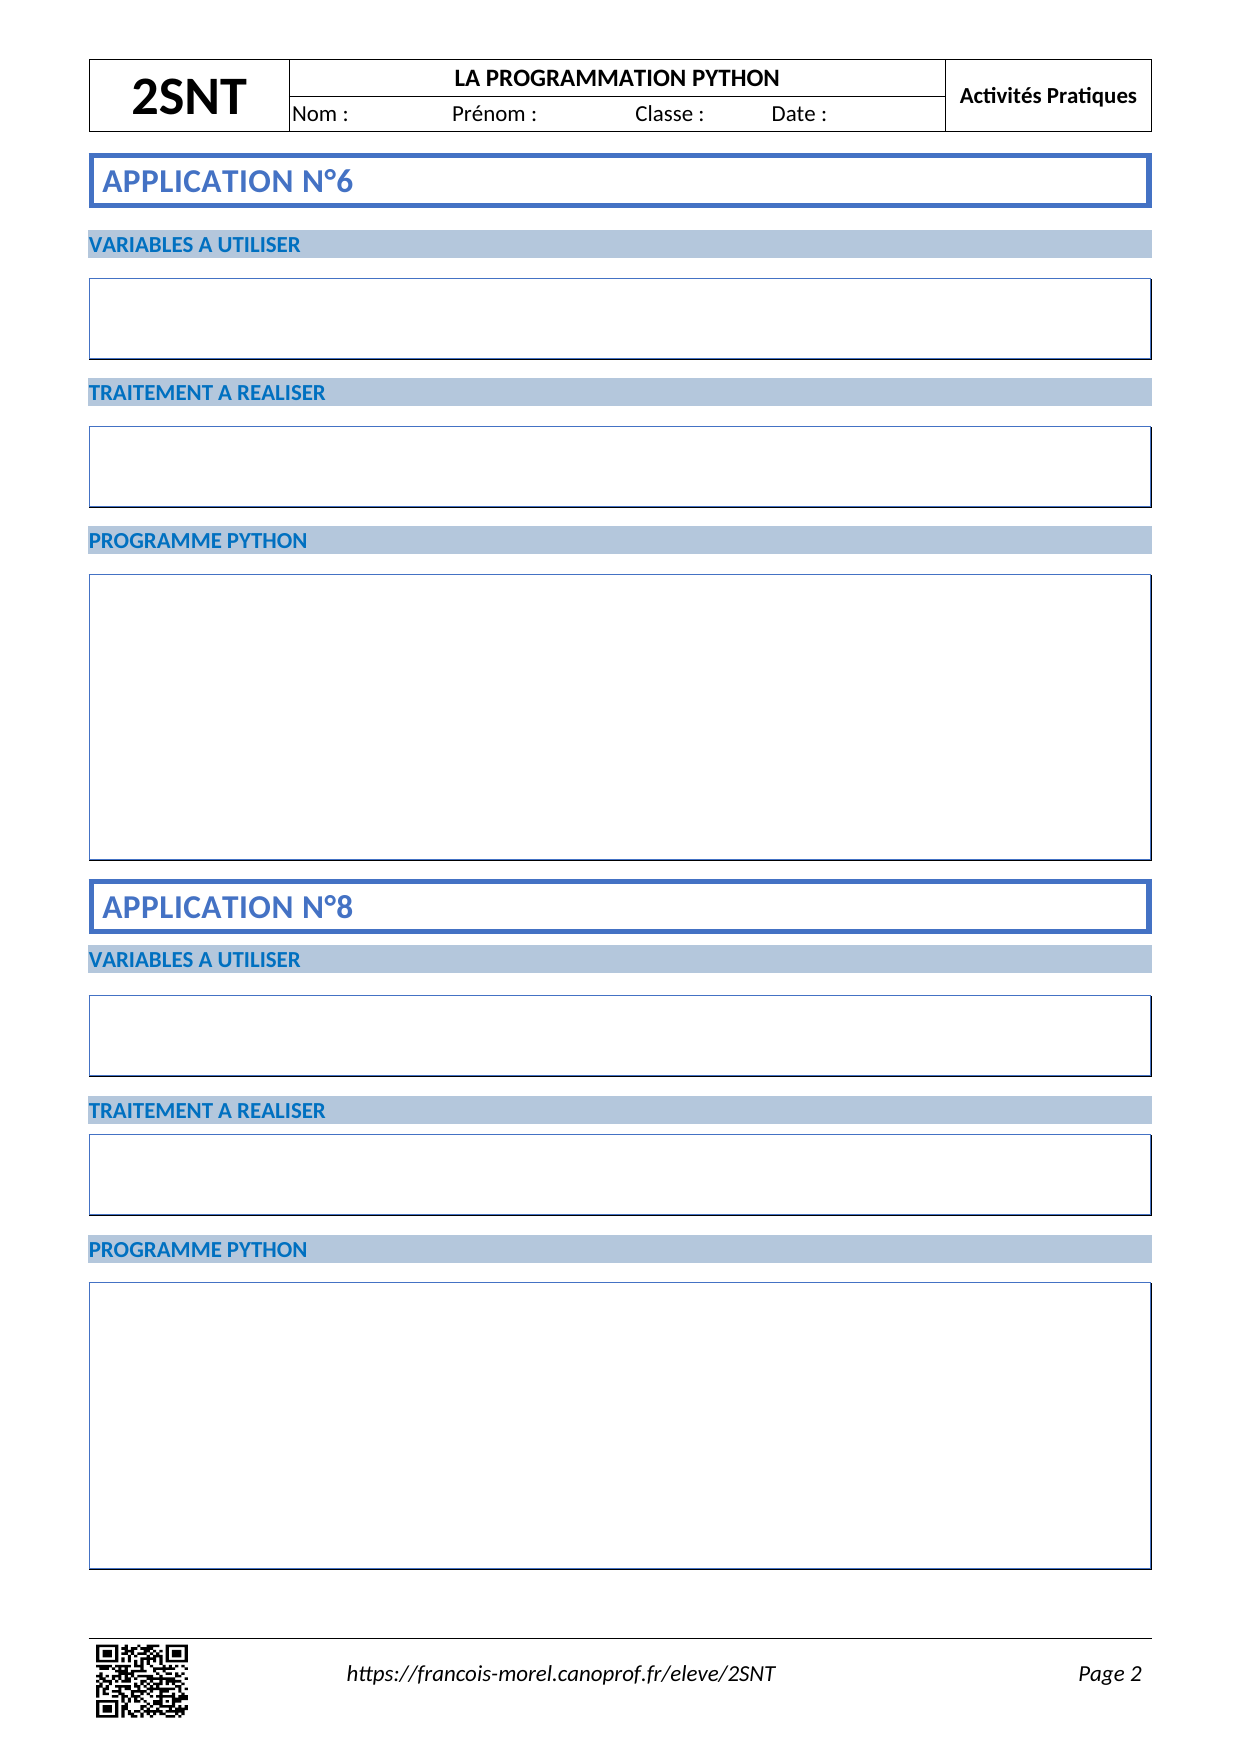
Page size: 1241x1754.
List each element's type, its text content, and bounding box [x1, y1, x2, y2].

text TRAITEMENT A REALISER [88, 378, 1152, 406]
text VARIABLES A UTILISER [88, 945, 1152, 973]
text PROGRAMME PYTHON [88, 526, 1152, 554]
text APPLICATION N°6 [94, 158, 1146, 203]
text VARIABLES A UTILISER [88, 230, 1152, 258]
text APPLICATION N°8 [94, 884, 1146, 929]
text PROGRAMME PYTHON [88, 1235, 1152, 1263]
text TRAITEMENT A REALISER [88, 1096, 1152, 1124]
